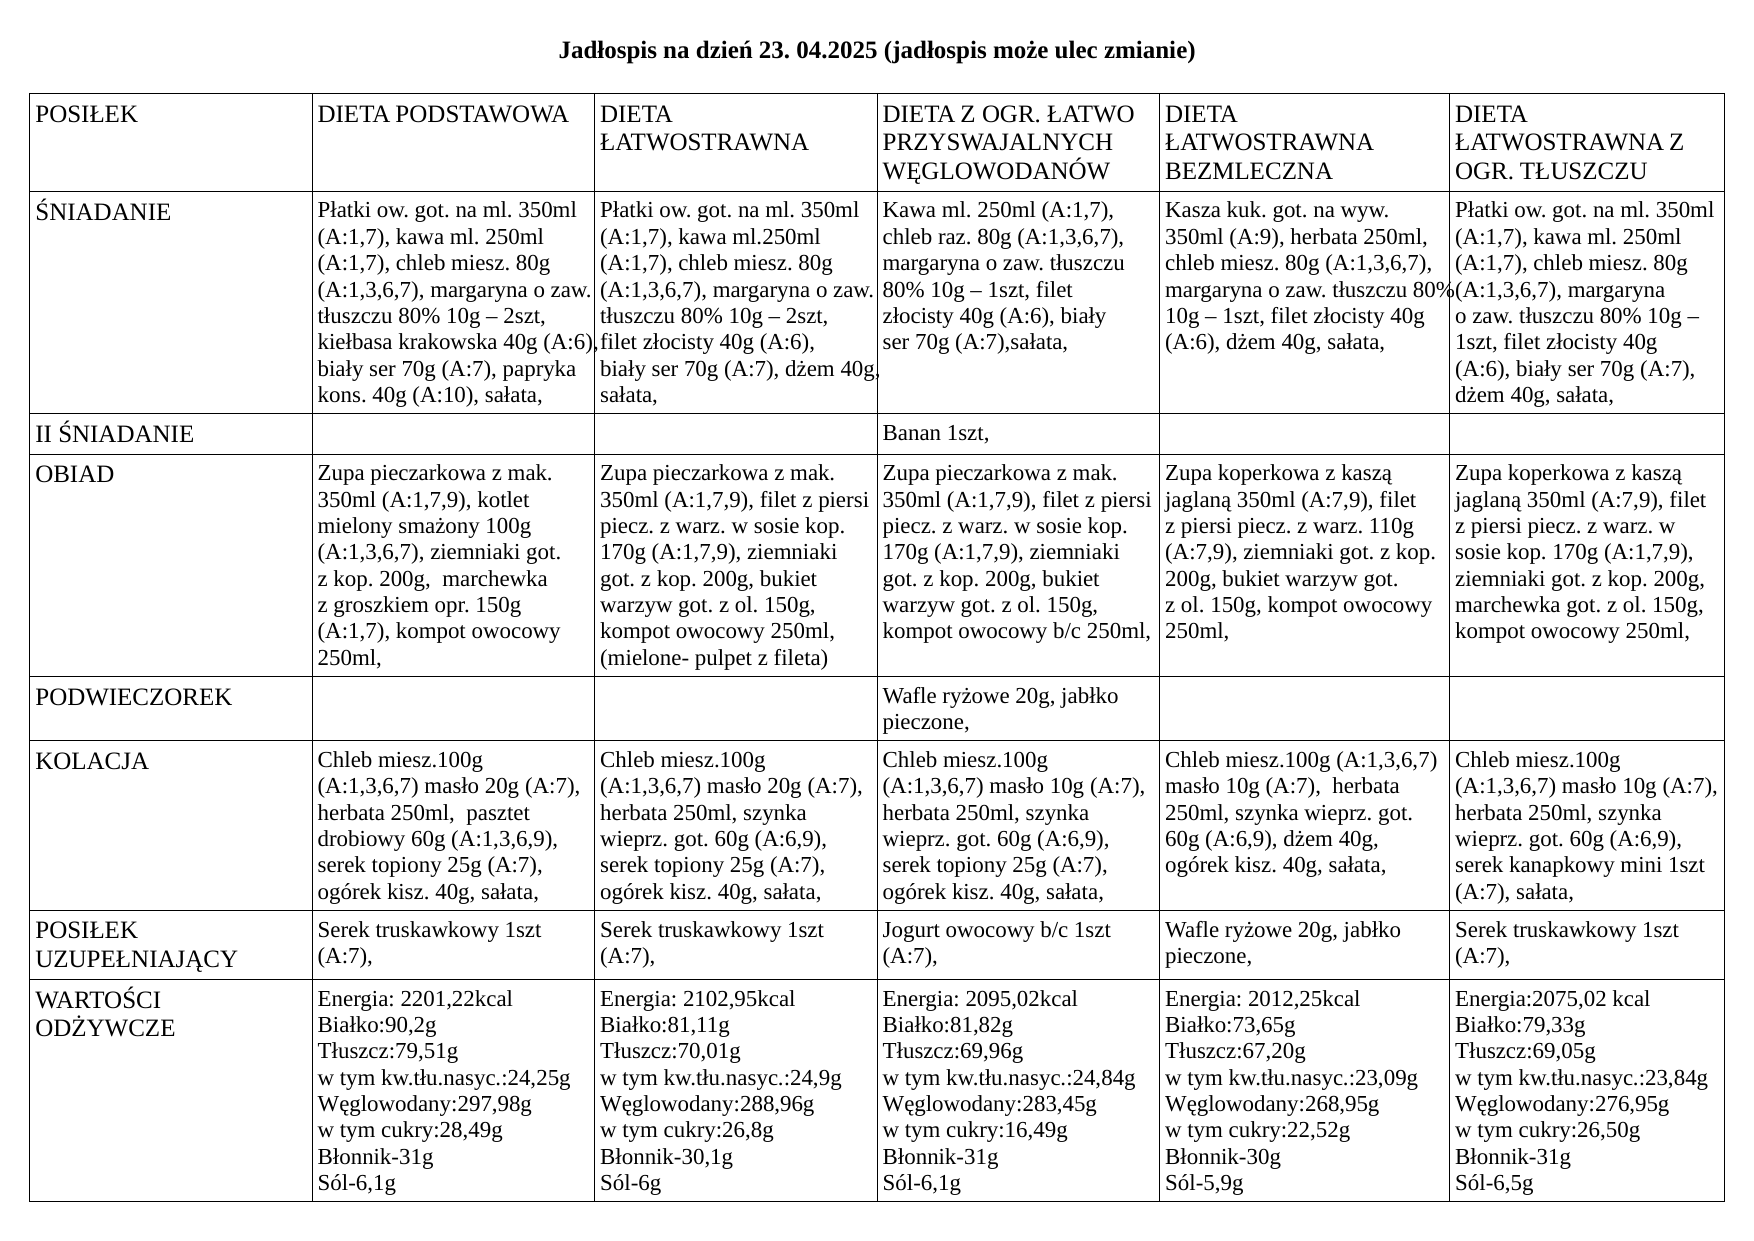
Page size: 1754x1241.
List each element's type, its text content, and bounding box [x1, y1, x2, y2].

table_cell Energia:2075,02 kcal Białko:79,33g Tłuszcz:69,05g w tym kw.tłu.nasyc.:23,84g Węglowodany:276,95g w tym cukry:26,50g Błonnik-31g Sól-6,5g [1450, 980, 1724, 1201]
table_cell Wafle ryżowe 20g, jabłko pieczone, [878, 677, 1159, 740]
table_cell [1160, 414, 1449, 453]
table_cell Zupa pieczarkowa z mak. 350ml (A:1,7,9), kotlet mielony smażony 100g (A:1,3,6,7), ziemniaki got. z kop. 200g, marchewka z groszkiem opr. 150g (A:1,7), kompot owocowy 250ml, [313, 455, 594, 676]
table_cell Chleb miesz.100g (A:1,3,6,7) masło 20g (A:7), herbata 250ml, pasztet drobiowy 60g (A:1,3,6,9), serek topiony 25g (A:7), ogórek kisz. 40g, sałata, [313, 741, 594, 910]
table_cell [1450, 414, 1724, 453]
table_cell II ŚNIADANIE [30, 414, 312, 453]
table_cell Wafle ryżowe 20g, jabłko pieczone, [1160, 911, 1449, 979]
table_cell Chleb miesz.100g (A:1,3,6,7) masło 20g (A:7), herbata 250ml, szynka wieprz. got. 60g (A:6,9), serek topiony 25g (A:7), ogórek kisz. 40g, sałata, [595, 741, 877, 910]
table_cell Jogurt owocowy b/c 1szt (A:7), [878, 911, 1159, 979]
table_cell Chleb miesz.100g (A:1,3,6,7) masło 10g (A:7), herbata 250ml, szynka wieprz. got. 60g (A:6,9), serek topiony 25g (A:7), ogórek kisz. 40g, sałata, [878, 741, 1159, 910]
table_header DIETA ŁATWOSTRAWNA Z OGR. TŁUSZCZU [1450, 94, 1724, 191]
table_cell Kasza kuk. got. na wyw. 350ml (A:9), herbata 250ml, chleb miesz. 80g (A:1,3,6,7), margaryna o zaw. tłuszczu 80% 10g – 1szt, filet złocisty 40g (A:6), dżem 40g, sałata, [1160, 192, 1449, 413]
table_cell Banan 1szt, [878, 414, 1159, 453]
table_cell PODWIECZOREK [30, 677, 312, 740]
table_cell Energia: 2012,25kcal Białko:73,65g Tłuszcz:67,20g w tym kw.tłu.nasyc.:23,09g Węglowodany:268,95g w tym cukry:22,52g Błonnik-30g Sól-5,9g [1160, 980, 1449, 1201]
table_cell Serek truskawkowy 1szt (A:7), [595, 911, 877, 979]
table_header DIETA ŁATWOSTRAWNA [595, 94, 877, 191]
table_cell [313, 414, 594, 453]
table_cell Płatki ow. got. na ml. 350ml (A:1,7), kawa ml. 250ml (A:1,7), chleb miesz. 80g (A:1,3,6,7), margaryna o zaw. tłuszczu 80% 10g – 1szt, filet złocisty 40g (A:6), biały ser 70g (A:7), dżem 40g, sałata, [1450, 192, 1724, 413]
table_cell Zupa pieczarkowa z mak. 350ml (A:1,7,9), filet z piersi piecz. z warz. w sosie kop. 170g (A:1,7,9), ziemniaki got. z kop. 200g, bukiet warzyw got. z ol. 150g, kompot owocowy 250ml, (mielone- pulpet z fileta) [595, 455, 877, 676]
table_cell [313, 677, 594, 740]
table_cell Zupa koperkowa z kaszą jaglaną 350ml (A:7,9), filet z piersi piecz. z warz. w sosie kop. 170g (A:1,7,9), ziemniaki got. z kop. 200g, marchewka got. z ol. 150g, kompot owocowy 250ml, [1450, 455, 1724, 676]
table_cell Zupa koperkowa z kaszą jaglaną 350ml (A:7,9), filet z piersi piecz. z warz. 110g (A:7,9), ziemniaki got. z kop. 200g, bukiet warzyw got. z ol. 150g, kompot owocowy 250ml, [1160, 455, 1449, 676]
table_header DIETA PODSTAWOWA [313, 94, 594, 191]
table_cell [1450, 677, 1724, 740]
table_cell [1160, 677, 1449, 740]
table_cell OBIAD [30, 455, 312, 676]
table_cell Energia: 2102,95kcal Białko:81,11g Tłuszcz:70,01g w tym kw.tłu.nasyc.:24,9g Węglowodany:288,96g w tym cukry:26,8g Błonnik-30,1g Sól-6g [595, 980, 877, 1201]
table_header POSIŁEK [30, 94, 312, 191]
table_cell Zupa pieczarkowa z mak. 350ml (A:1,7,9), filet z piersi piecz. z warz. w sosie kop. 170g (A:1,7,9), ziemniaki got. z kop. 200g, bukiet warzyw got. z ol. 150g, kompot owocowy b/c 250ml, [878, 455, 1159, 676]
table_header DIETA Z OGR. ŁATWO PRZYSWAJALNYCH WĘGLOWODANÓW [878, 94, 1159, 191]
table_cell POSIŁEK UZUPEŁNIAJĄCY [30, 911, 312, 979]
table_cell Chleb miesz.100g (A:1,3,6,7) masło 10g (A:7), herbata 250ml, szynka wieprz. got. 60g (A:6,9), serek kanapkowy mini 1szt (A:7), sałata, [1450, 741, 1724, 910]
text Jadłospis na dzień 23. 04.2025 (jadłospis może ulec zmianie) [29, 35, 1724, 64]
table_cell [595, 677, 877, 740]
table_cell Energia: 2095,02kcal Białko:81,82g Tłuszcz:69,96g w tym kw.tłu.nasyc.:24,84g Węglowodany:283,45g w tym cukry:16,49g Błonnik-31g Sól-6,1g [878, 980, 1159, 1201]
table_cell Serek truskawkowy 1szt (A:7), [1450, 911, 1724, 979]
table_cell Energia: 2201,22kcal Białko:90,2g Tłuszcz:79,51g w tym kw.tłu.nasyc.:24,25g Węglowodany:297,98g w tym cukry:28,49g Błonnik-31g Sól-6,1g [313, 980, 594, 1201]
table_cell KOLACJA [30, 741, 312, 910]
table_cell Chleb miesz.100g (A:1,3,6,7) masło 10g (A:7), herbata 250ml, szynka wieprz. got. 60g (A:6,9), dżem 40g, ogórek kisz. 40g, sałata, [1160, 741, 1449, 910]
table_header DIETA ŁATWOSTRAWNA BEZMLECZNA [1160, 94, 1449, 191]
table_cell Kawa ml. 250ml (A:1,7), chleb raz. 80g (A:1,3,6,7), margaryna o zaw. tłuszczu 80% 10g – 1szt, filet złocisty 40g (A:6), biały ser 70g (A:7),sałata, [878, 192, 1159, 413]
table_cell [595, 414, 877, 453]
table_cell Płatki ow. got. na ml. 350ml (A:1,7), kawa ml. 250ml (A:1,7), chleb miesz. 80g (A:1,3,6,7), margaryna o zaw. tłuszczu 80% 10g – 2szt, kiełbasa krakowska 40g (A:6), biały ser 70g (A:7), papryka kons. 40g (A:10), sałata, [313, 192, 594, 413]
table_cell WARTOŚCI ODŻYWCZE [30, 980, 312, 1201]
table_cell ŚNIADANIE [30, 192, 312, 413]
table_cell Serek truskawkowy 1szt (A:7), [313, 911, 594, 979]
table_cell Płatki ow. got. na ml. 350ml (A:1,7), kawa ml.250ml (A:1,7), chleb miesz. 80g (A:1,3,6,7), margaryna o zaw. tłuszczu 80% 10g – 2szt, filet złocisty 40g (A:6), biały ser 70g (A:7), dżem 40g, sałata, [595, 192, 877, 413]
